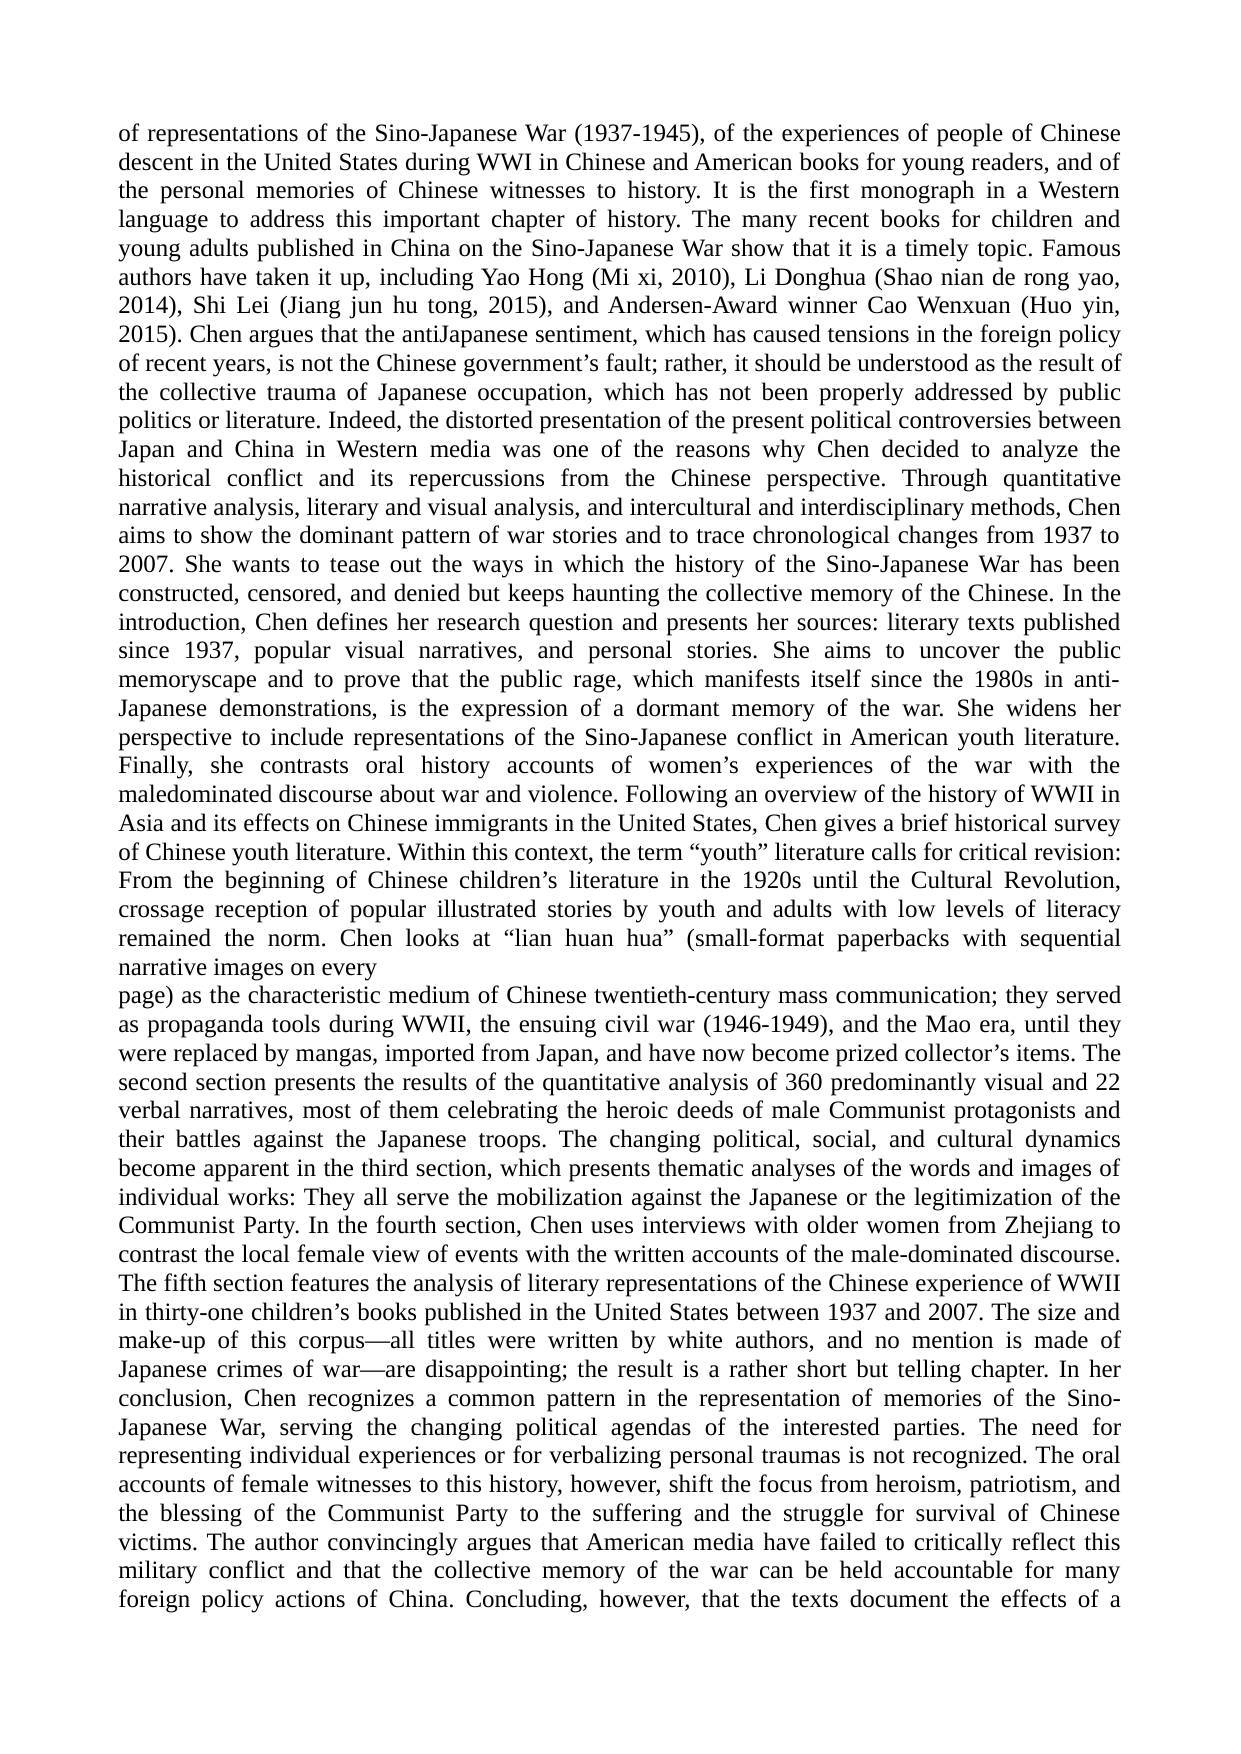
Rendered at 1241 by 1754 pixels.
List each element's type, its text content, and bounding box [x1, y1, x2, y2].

text of representations of the Sino-Japanese War (1937-1945), of the experiences of people of Chinese descent in the United States during WWI in Chinese and American books for young readers, and of the personal memories of Chinese witnesses to history. It is the first monograph in a Western language to address this important chapter of history. The many recent books for children and young adults published in China on the Sino-Japanese War show that it is a timely topic. Famous authors have taken it up, including Yao Hong (Mi xi, 2010), Li Donghua (Shao nian de rong yao, 2014), Shi Lei (Jiang jun hu tong, 2015), and Andersen-Award winner Cao Wenxuan (Huo yin, 2015). Chen argues that the antiJapanese sentiment, which has caused tensions in the foreign policy of recent years, is not the Chinese government’s fault; rather, it should be understood as the result of the collective trauma of Japanese occupation, which has not been properly addressed by public politics or literature. Indeed, the distorted presentation of the present political controversies between Japan and China in Western media was one of the reasons why Chen decided to analyze the historical conflict and its repercussions from the Chinese perspective. Through quantitative narrative analysis, literary and visual analysis, and intercultural and interdisciplinary methods, Chen aims to show the dominant pattern of war stories and to trace chronological changes from 1937 to 2007. She wants to tease out the ways in which the history of the Sino-Japanese War has been constructed, censored, and denied but keeps haunting the collective memory of the Chinese. In the introduction, Chen defines her research question and presents her sources: literary texts published since 1937, popular visual narratives, and personal stories. She aims to uncover the public memoryscape and to prove that the public rage, which manifests itself since the 1980s in anti-Japanese demonstrations, is the expression of a dormant memory of the war. She widens her perspective to include representations of the Sino-Japanese conflict in American youth literature. Finally, she contrasts oral history accounts of women’s experiences of the war with the maledominated discourse about war and violence. Following an overview of the history of WWII in Asia and its effects on Chinese immigrants in the United States, Chen gives a brief historical survey of Chinese youth literature. Within this context, the term “youth” literature calls for critical revision: From the beginning of Chinese children’s literature in the 1920s until the Cultural Revolution, crossage reception of popular illustrated stories by youth and adults with low levels of literacy remained the norm. Chen looks at “lian huan hua” (small-format paperbacks with sequential narrative images on every [118, 118, 1122, 981]
text page) as the characteristic medium of Chinese twentieth-century mass communication; they served as propaganda tools during WWII, the ensuing civil war (1946-1949), and the Mao era, until they were replaced by mangas, imported from Japan, and have now become prized collector’s items. The second section presents the results of the quantitative analysis of 360 predominantly visual and 22 verbal narratives, most of them celebrating the heroic deeds of male Communist protagonists and their battles against the Japanese troops. The changing political, social, and cultural dynamics become apparent in the third section, which presents thematic analyses of the words and images of individual works: They all serve the mobilization against the Japanese or the legitimization of the Communist Party. In the fourth section, Chen uses interviews with older women from Zhejiang to contrast the local female view of events with the written accounts of the male-dominated discourse. The fifth section features the analysis of literary representations of the Chinese experience of WWII in thirty-one children’s books published in the United States between 1937 and 2007. The size and make-up of this corpus—all titles were written by white authors, and no mention is made of Japanese crimes of war—are disappointing; the result is a rather short but telling chapter. In her conclusion, Chen recognizes a common pattern in the representation of memories of the Sino-Japanese War, serving the changing political agendas of the interested parties. The need for representing individual experiences or for verbalizing personal traumas is not recognized. The oral accounts of female witnesses to this history, however, shift the focus from heroism, patriotism, and the blessing of the Communist Party to the suffering and the struggle for survival of Chinese victims. The author convincingly argues that American media have failed to critically reflect this military conflict and that the collective memory of the war can be held accountable for many foreign policy actions of China. Concluding, however, that the texts document the effects of a [118, 981, 1122, 1613]
